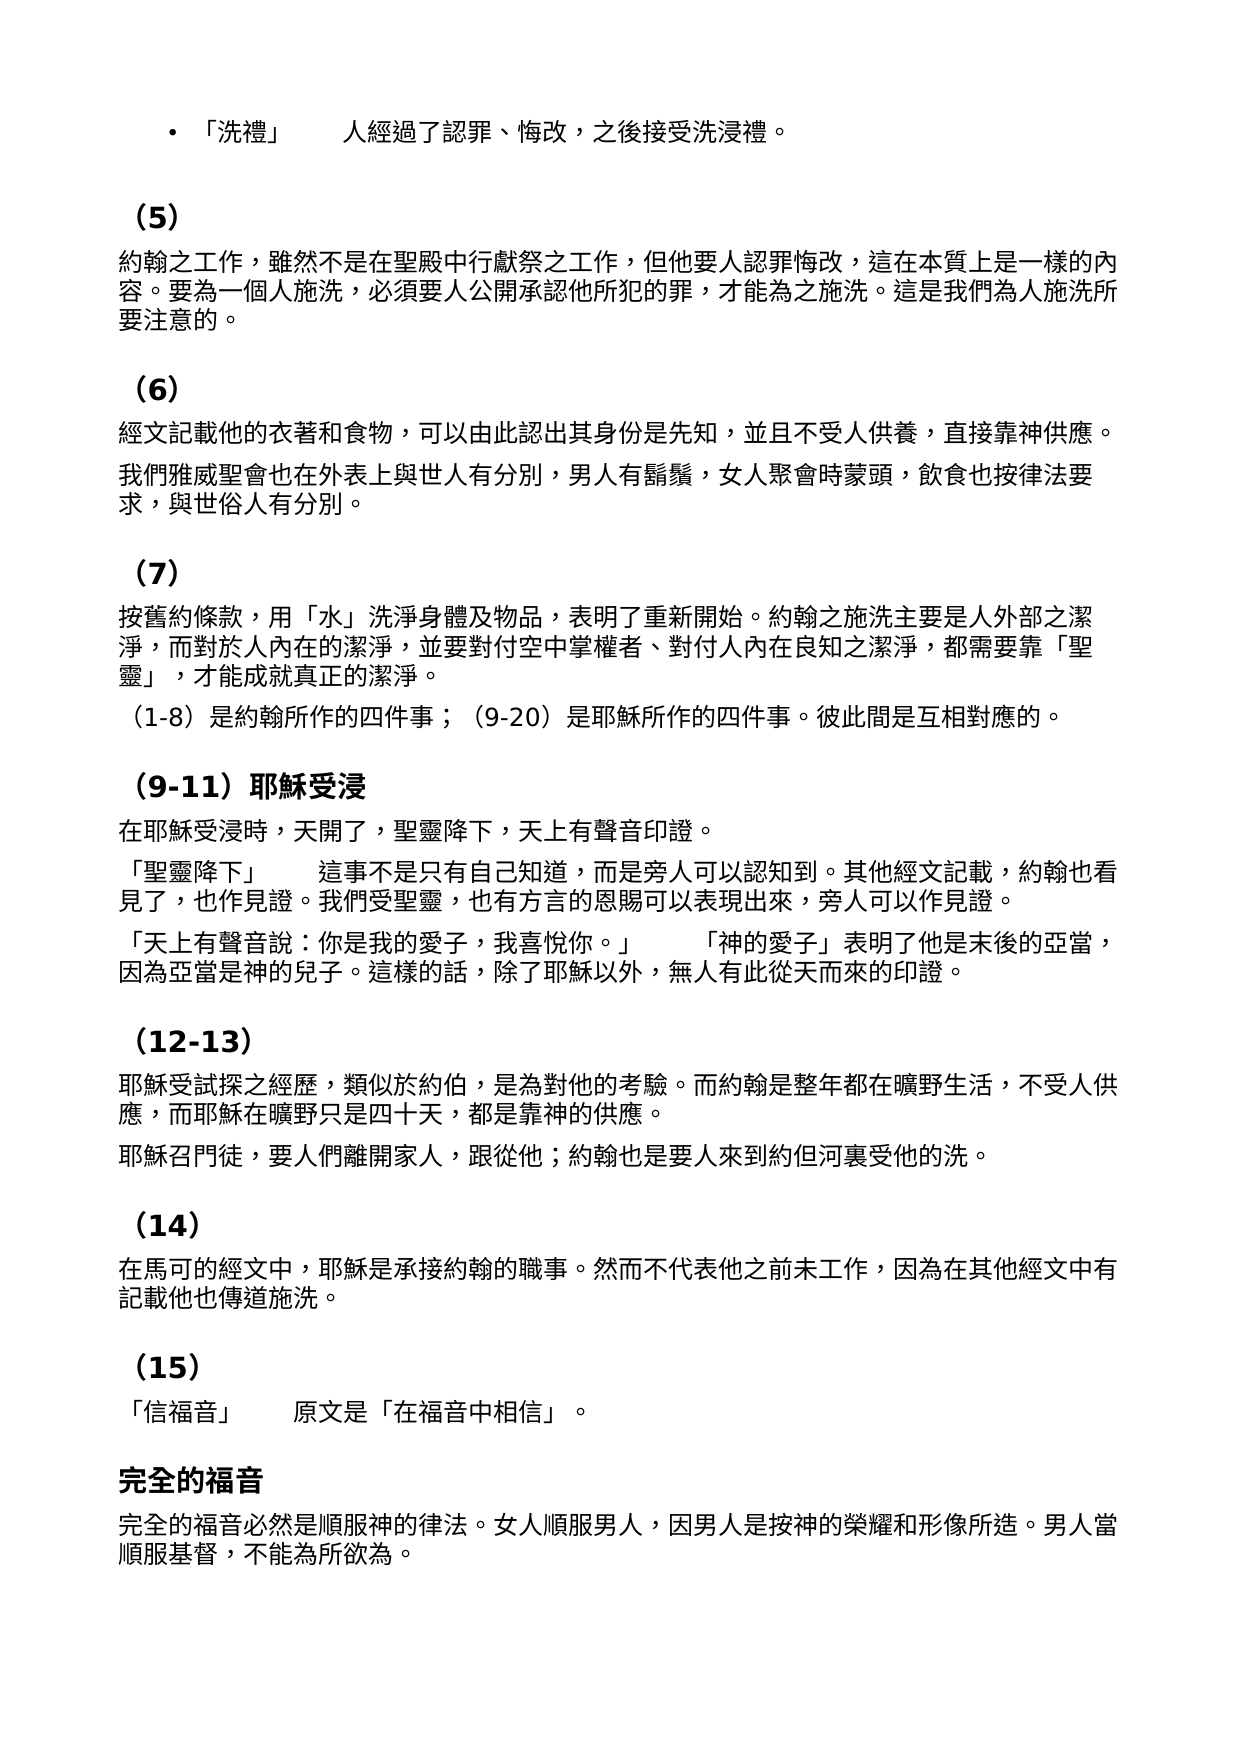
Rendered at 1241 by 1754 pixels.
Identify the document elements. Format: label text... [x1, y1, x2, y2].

text 約翰之工作，雖然不是在聖殿中行獻祭之工作，但他要人認罪悔改，這在本質上是一樣的內容。要為一個人施洗，必須要人公開承認他所犯的罪，才能為之施洗。這是我們為人施洗所要注意的。 [118, 248, 1122, 336]
text 「天上有聲音說：你是我的愛子，我喜悅你。」 「神的愛子」表明了他是末後的亞當，因為亞當是神的兒子。這樣的話，除了耶穌以外，無人有此從天而來的印證。 [118, 929, 1122, 988]
text 按舊約條款，用「水」洗淨身體及物品，表明了重新開始。約翰之施洗主要是人外部之潔淨，而對於人內在的潔淨，並要對付空中掌權者、對付人內在良知之潔淨，都需要靠「聖靈」，才能成就真正的潔淨。 [118, 604, 1122, 691]
text 「聖靈降下」 這事不是只有自己知道，而是旁人可以認知到。其他經文記載，約翰也看見了，也作見證。我們受聖靈，也有方言的恩賜可以表現出來，旁人可以作見證。 [118, 858, 1122, 917]
text 耶穌受試探之經歷，類似於約伯，是為對他的考驗。而約翰是整年都在曠野生活，不受人供應，而耶穌在曠野只是四十天，都是靠神的供應。 [118, 1072, 1122, 1130]
text 在耶穌受浸時，天開了，聖靈降下，天上有聲音印證。 [118, 817, 1122, 846]
text 經文記載他的衣著和食物，可以由此認出其身份是先知，並且不受人供養，直接靠神供應。 [118, 420, 1122, 449]
subtitle （7） [118, 557, 1122, 591]
text 在馬可的經文中，耶穌是承接約翰的職事。然而不代表他之前未工作，因為在其他經文中有記載他也傳道施洗。 [118, 1256, 1122, 1314]
text 我們雅威聖會也在外表上與世人有分別，男人有鬍鬚，女人聚會時蒙頭，飲食也按律法要求，與世俗人有分別。 [118, 461, 1122, 520]
subtitle （9-11）耶穌受浸 [118, 770, 1122, 804]
subtitle （5） [118, 202, 1122, 236]
text （1-8）是約翰所作的四件事；（9-20）是耶穌所作的四件事。彼此間是互相對應的。 [118, 704, 1122, 733]
subtitle 完全的福音 [118, 1464, 1122, 1498]
subtitle （12-13） [118, 1025, 1122, 1059]
text 耶穌召門徒，要人們離開家人，跟從他；約翰也是要人來到約但河裏受他的洗。 [118, 1142, 1122, 1172]
text 「信福音」 原文是「在福音中相信」。 [118, 1398, 1122, 1427]
list 「洗禮」 人經過了認罪、悔改，之後接受洗浸禮。 [177, 118, 1122, 147]
text 完全的福音必然是順服神的律法。女人順服男人，因男人是按神的榮耀和形像所造。男人當順服基督，不能為所欲為。 [118, 1511, 1122, 1569]
subtitle （6） [118, 373, 1122, 407]
subtitle （15） [118, 1351, 1122, 1385]
subtitle （14） [118, 1209, 1122, 1243]
